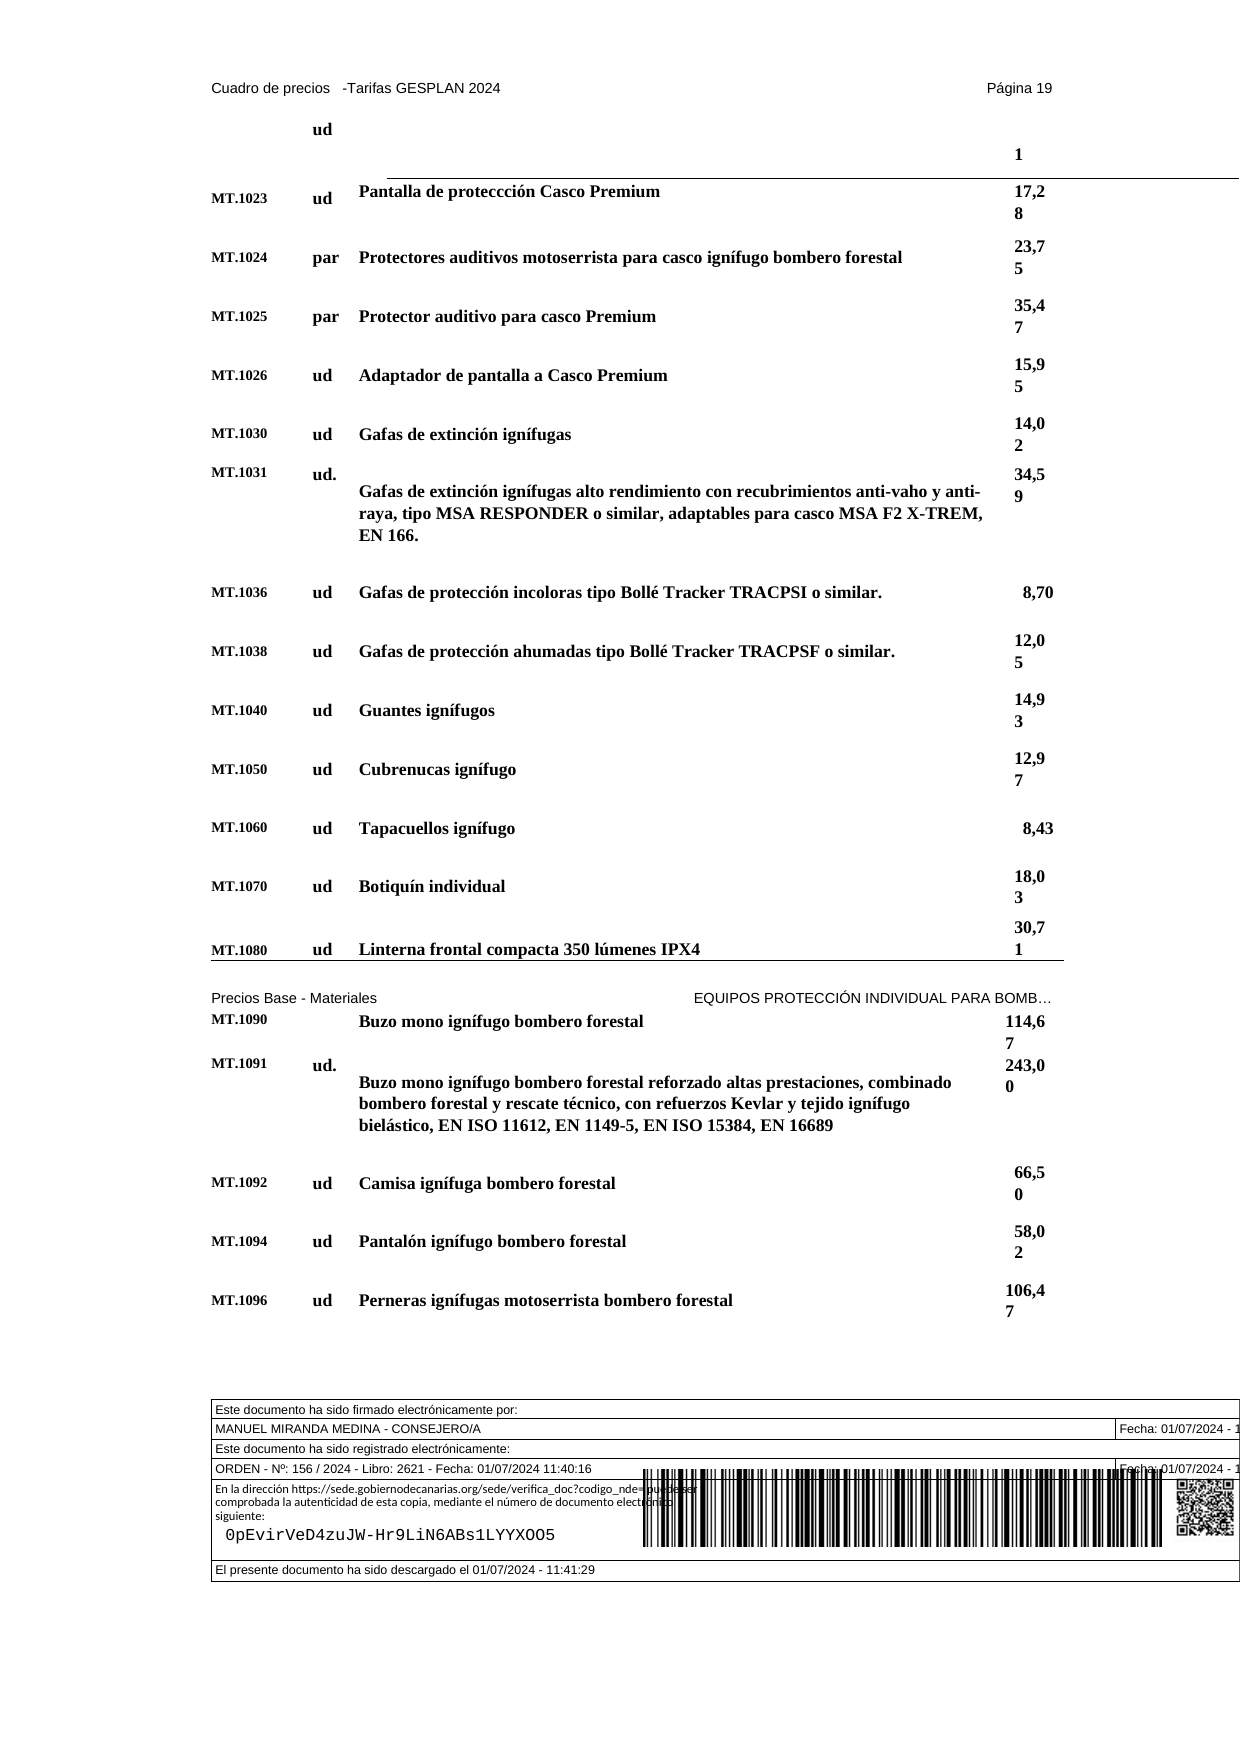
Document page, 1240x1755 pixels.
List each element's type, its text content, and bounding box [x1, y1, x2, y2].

table_cell Perneras ignífugas motoserrista bombero forestal [359, 1272, 1005, 1331]
table_cell MT.1030 [211, 405, 312, 464]
table_cell MT.1036 [211, 564, 312, 622]
table_cell ud [313, 346, 358, 405]
table_cell MT.1040 [211, 681, 312, 740]
table_cell ud [313, 799, 358, 858]
table_cell 15,95 [1005, 346, 1053, 405]
table_cell Buzo mono ignífugo bombero forestal reforzado altas prestaciones, combinado bombero forestal y rescate técnico, con refuerzos Kevlar y tejido ignífugo bielástico, EN ISO 11612, EN 1149-5, EN ISO 15384, EN 16689 [359, 1054, 1005, 1154]
table_cell ud [313, 740, 358, 799]
table_cell ud [313, 1272, 358, 1331]
table_cell Cubrenucas ignífugo [359, 740, 1005, 799]
table_cell 30,71 [1005, 917, 1053, 960]
table_cell 14,93 [1005, 681, 1053, 740]
table_header MT.1090 [211, 1011, 312, 1054]
table_cell ud [313, 170, 358, 228]
table_cell 12,05 [1005, 623, 1053, 681]
table_cell Pantalla de proteccción Casco Premium [359, 170, 1005, 228]
table_cell MT.1096 [211, 1272, 312, 1331]
table_cell 17,28 [1005, 179, 1053, 228]
table_cell 34,59 [1005, 464, 1053, 564]
table_cell Gafas de extinción ignífugas alto rendimiento con recubrimientos anti-vaho y anti-raya, tipo MSA RESPONDER o similar, adaptables para casco MSA F2 X-TREM, EN 166. [359, 464, 1005, 564]
table_cell Camisa ignífuga bombero forestal [359, 1154, 1005, 1213]
table_cell MT.1050 [211, 740, 312, 799]
table_cell ud [313, 858, 358, 917]
table_cell 18,03 [1005, 858, 1053, 917]
table_cell MT.1080 [211, 917, 312, 960]
table_header Buzo mono ignífugo bombero forestal [359, 1011, 1005, 1054]
table_cell 66,50 [1005, 1154, 1053, 1213]
table_cell Linterna frontal compacta 350 lúmenes IPX4 [359, 917, 1005, 960]
table_cell MT.1091 [211, 1054, 312, 1154]
table_cell ud. [313, 1054, 358, 1154]
table_cell ud [313, 1213, 358, 1272]
table_cell [313, 140, 358, 170]
table_cell MT.1023 [211, 170, 312, 228]
table_cell 35,47 [1005, 288, 1053, 346]
table_cell 23,75 [1005, 229, 1053, 287]
table_cell 58,02 [1005, 1213, 1053, 1272]
table_cell MT.1031 [211, 464, 312, 564]
table_cell ud [313, 564, 358, 622]
table_cell Protector auditivo para casco Premium [359, 288, 1005, 346]
table_cell 14,02 [1005, 405, 1053, 464]
table_cell MT.1094 [211, 1213, 312, 1272]
text Precios Base - Materiales EQUIPOS PROTECCIÓN INDIVIDUAL PARA BOMB… [211, 990, 1052, 1007]
table_cell MT.1025 [211, 288, 312, 346]
table_cell [211, 140, 312, 170]
table_cell Botiquín individual [359, 858, 1005, 917]
table_cell 8,70 [1005, 564, 1053, 622]
table_cell ud [313, 1154, 358, 1213]
table_cell MT.1070 [211, 858, 312, 917]
table_cell par [313, 229, 358, 287]
table_cell ud [313, 681, 358, 740]
table_cell MT.1038 [211, 623, 312, 681]
table_cell 106,47 [1005, 1272, 1053, 1331]
table_cell [1005, 170, 1053, 178]
table_cell [359, 140, 1005, 170]
table_cell 1 [1005, 140, 1053, 170]
table_cell ud [313, 405, 358, 464]
table_cell Tapacuellos ignífugo [359, 799, 1005, 858]
table_cell MT.1060 [211, 799, 312, 858]
table_cell 243,00 [1005, 1054, 1053, 1154]
table_cell MT.1024 [211, 229, 312, 287]
table_cell par [313, 288, 358, 346]
table_cell Protectores auditivos motoserrista para casco ignífugo bombero forestal [359, 229, 1005, 287]
table_cell MT.1092 [211, 1154, 312, 1213]
table_cell Guantes ignífugos [359, 681, 1005, 740]
table_cell Gafas de protección incoloras tipo Bollé Tracker TRACPSI o similar. [359, 564, 1005, 622]
table_cell Adaptador de pantalla a Casco Premium [359, 346, 1005, 405]
table_cell ud. [313, 464, 358, 564]
table_cell 8,43 [1005, 799, 1053, 858]
table_cell Pantalón ignífugo bombero forestal [359, 1213, 1005, 1272]
table_cell 12,97 [1005, 740, 1053, 799]
table_header 114,67 [1005, 1011, 1053, 1054]
table_cell Gafas de protección ahumadas tipo Bollé Tracker TRACPSF o similar. [359, 623, 1005, 681]
table_cell MT.1026 [211, 346, 312, 405]
table_cell ud [313, 623, 358, 681]
table_header [313, 1011, 358, 1054]
table_cell Gafas de extinción ignífugas [359, 405, 1005, 464]
table_cell ud [313, 917, 358, 960]
